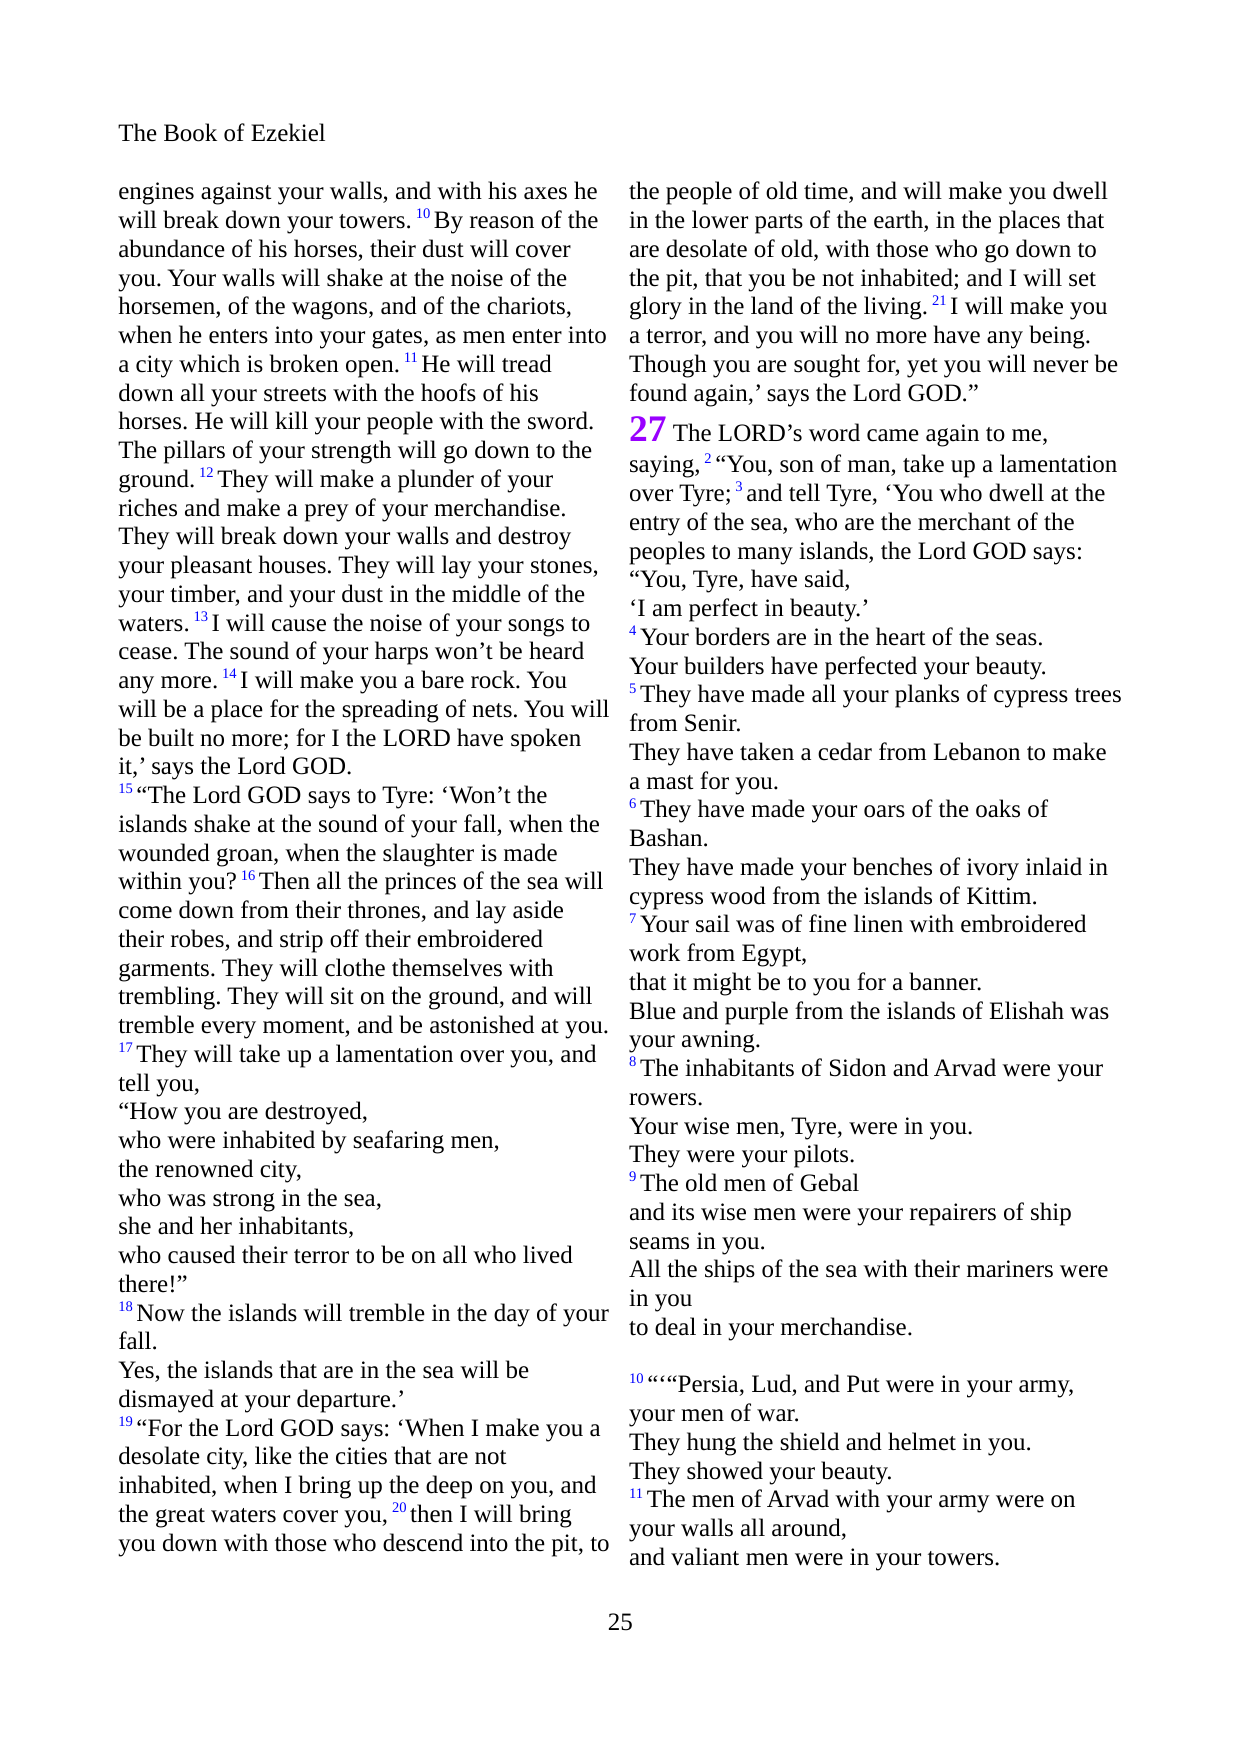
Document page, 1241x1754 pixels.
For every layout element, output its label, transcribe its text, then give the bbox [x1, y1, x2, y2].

text 5 They have made all your planks of cypress trees from Senir. [629, 679, 1122, 737]
text They showed your beauty. [629, 1456, 1122, 1484]
text 10 “‘“Persia, Lud, and Put were in your army, [629, 1369, 1122, 1398]
text “You, Tyre, have said, [629, 564, 1122, 593]
text Your builders have perfected your beauty. [629, 651, 1122, 679]
text 4 Your borders are in the heart of the seas. [629, 622, 1122, 651]
text engines against your walls, and with his axes he will break down your towers. 10 By reason of the abundance of his horses, their dust will cover you. Your walls will shake at the noise of the horsemen, of the wagons, and of the chariots, when he enters into your gates, as men enter into a city which is broken open. 11 He will tread down all your streets with the hoofs of his horses. He will kill your people with the sword. The pillars of your strength will go down to the ground. 12 They will make a plunder of your riches and make a prey of your merchandise. They will break down your walls and destroy your pleasant houses. They will lay your stones, your timber, and your dust in the middle of the waters. 13 I will cause the noise of your songs to cease. The sound of your harps won’t be heard any more. 14 I will make you a bare rock. You will be a place for the spreading of nets. You will be built no more; for I the LORD have spoken it,’ says the Lord GOD. [118, 176, 611, 780]
text 7 Your sail was of fine linen with embroidered work from Egypt, [629, 909, 1122, 967]
text “How you are destroyed, [118, 1096, 611, 1125]
text 11 The men of Arvad with your army were on your walls all around, [629, 1484, 1122, 1542]
text 9 The old men of Gebal [629, 1168, 1122, 1197]
text Blue and purple from the islands of Elishah was your awning. [629, 996, 1122, 1053]
text 19 “For the Lord GOD says: ‘When I make you a desolate city, like the cities that are not inhabited, when I bring up the deep on you, and the great waters cover you, 20 then I will bring you down with those who descend into the pit, to [118, 1413, 611, 1556]
text 18 Now the islands will tremble in the day of your fall. [118, 1298, 611, 1355]
text who was strong in the sea, [118, 1183, 611, 1211]
text to deal in your merchandise. [629, 1312, 1122, 1341]
text All the ships of the sea with their mariners were in you [629, 1254, 1122, 1312]
text They have taken a cedar from Lebanon to make a mast for you. [629, 737, 1122, 794]
text that it might be to you for a banner. [629, 967, 1122, 996]
text 8 The inhabitants of Sidon and Arvad were your rowers. [629, 1053, 1122, 1111]
text They have made your benches of ivory inlaid in cypress wood from the islands of Kittim. [629, 852, 1122, 909]
text who caused their terror to be on all who lived there!” [118, 1240, 611, 1298]
text Your wise men, Tyre, were in you. [629, 1111, 1122, 1139]
text They were your pilots. [629, 1139, 1122, 1168]
text your men of war. [629, 1398, 1122, 1427]
text she and her inhabitants, [118, 1211, 611, 1240]
text and valiant men were in your towers. [629, 1542, 1122, 1571]
text who were inhabited by seafaring men, [118, 1125, 611, 1154]
text 6 They have made your oars of the oaks of Bashan. [629, 794, 1122, 852]
text 15 “The Lord GOD says to Tyre: ‘Won’t the islands shake at the sound of your fall, when the wounded groan, when the slaughter is made within you? 16 Then all the princes of the sea will come down from their thrones, and lay aside their robes, and strip off their embroidered garments. They will clothe themselves with trembling. They will sit on the ground, and will tremble every moment, and be astonished at you. 17 They will take up a lamentation over you, and tell you, [118, 780, 611, 1096]
text and its wise men were your repairers of ship seams in you. [629, 1197, 1122, 1254]
text the people of old time, and will make you dwell in the lower parts of the earth, in the places that are desolate of old, with those who go down to the pit, that you be not inhabited; and I will set glory in the land of the living. 21 I will make you a terror, and you will no more have any being. Though you are sought for, yet you will never be found again,’ says the Lord GOD.” [629, 176, 1122, 406]
text Yes, the islands that are in the sea will be dismayed at your departure.’ [118, 1355, 611, 1413]
text the renowned city, [118, 1154, 611, 1183]
text They hung the shield and helmet in you. [629, 1427, 1122, 1456]
text 27 The LORD’s word came again to me, saying, 2 “You, son of man, take up a lamentation over Tyre; 3 and tell Tyre, ‘You who dwell at the entry of the sea, who are the merchant of the peoples to many islands, the Lord GOD says: [629, 406, 1122, 564]
text ‘I am perfect in beauty.’ [629, 593, 1122, 622]
